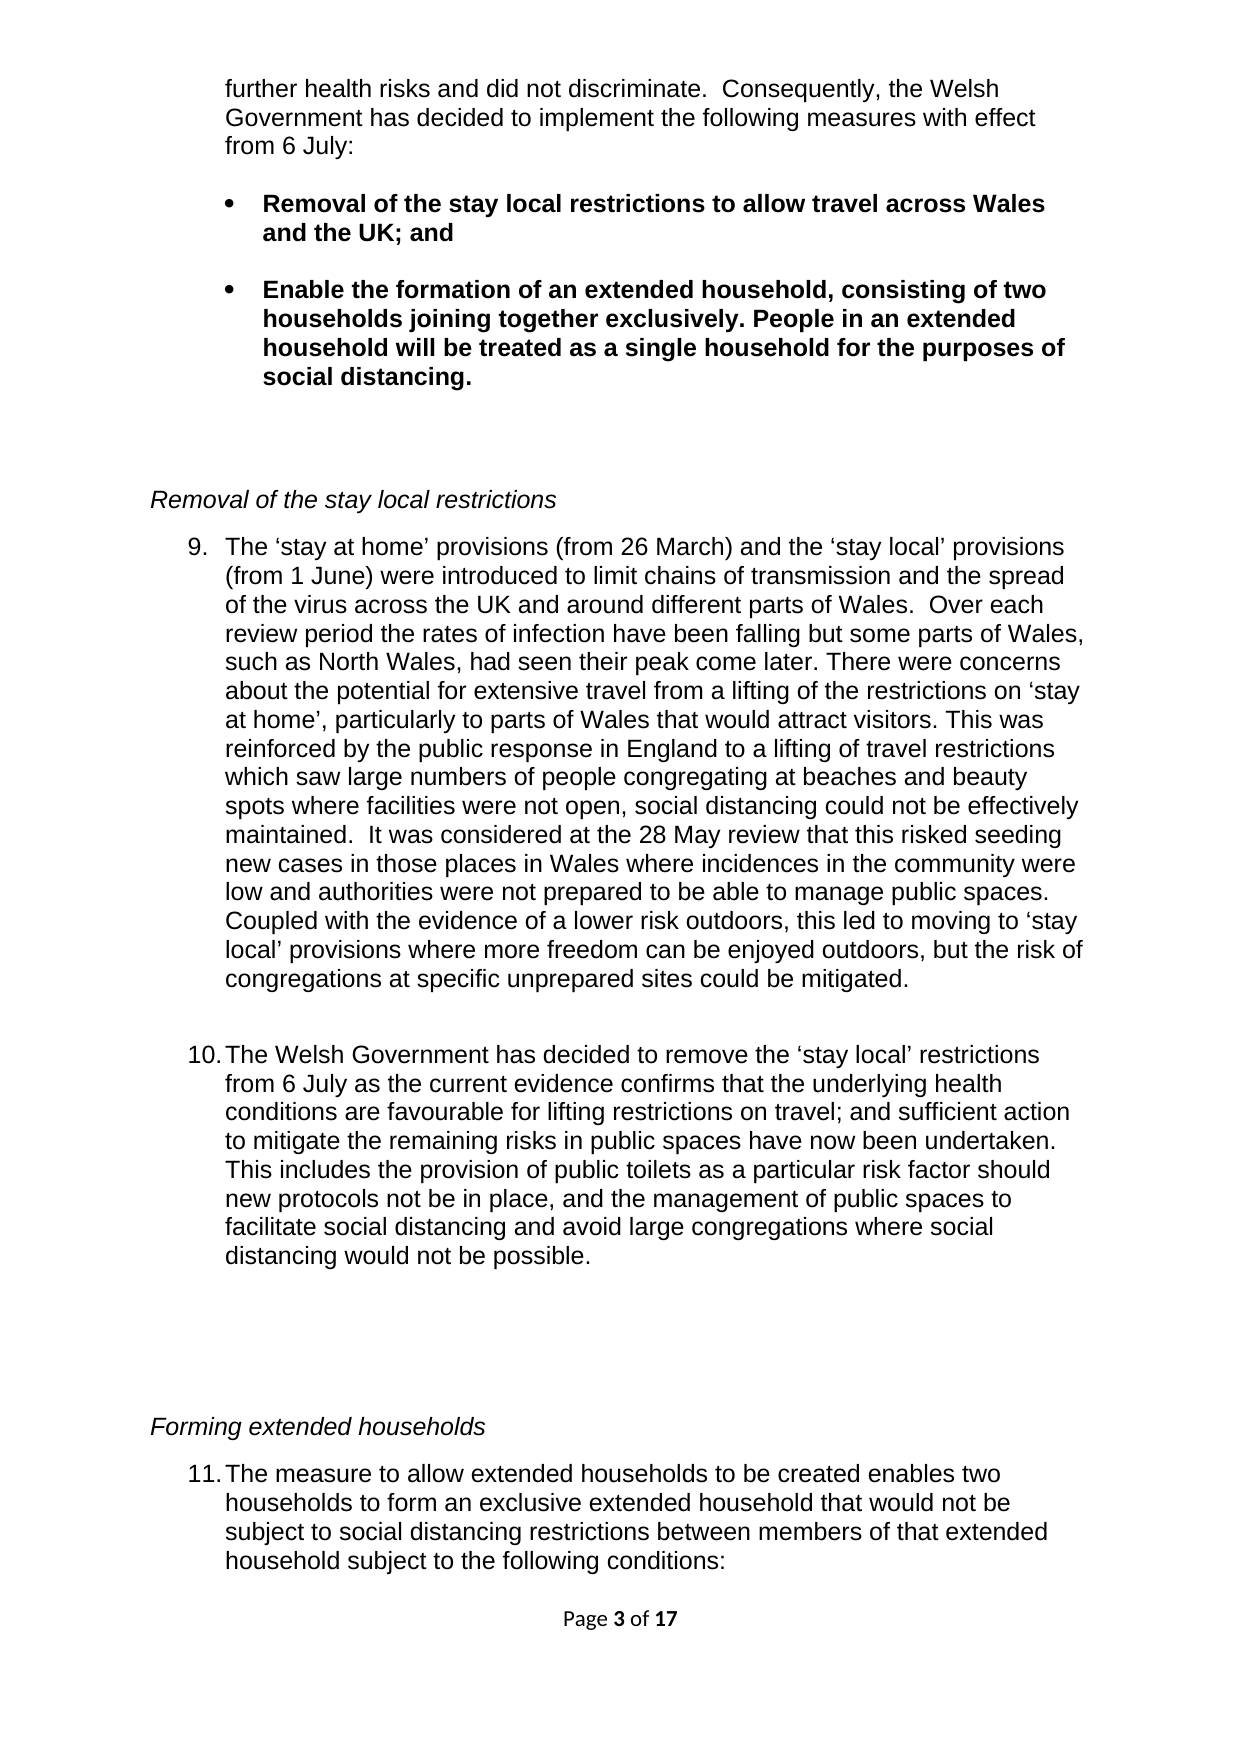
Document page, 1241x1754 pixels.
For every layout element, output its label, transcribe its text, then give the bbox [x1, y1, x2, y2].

text Forming extended households [150, 1412, 1090, 1441]
list Removal of the stay local restrictions to allow travel across Wales and the UK; and [225, 189, 1090, 246]
list The Welsh Government has decided to remove the ‘stay local’ restrictions from 6 July as the current evidence confirms that the underlying health conditions are favourable for lifting restrictions on travel; and sufficient action to mitigate the remaining risks in public spaces have now been undertaken. This includes the provision of public toilets as a particular risk factor should new protocols not be in place, and the management of public spaces to facilitate social distancing and avoid large congregations where social distancing would not be possible. [187, 1040, 1090, 1270]
list The ‘stay at home’ provisions (from 26 March) and the ‘stay local’ provisions (from 1 June) were introduced to limit chains of transmission and the spread of the virus across the UK and around different parts of Wales. Over each review period the rates of infection have been falling but some parts of Wales, such as North Wales, had seen their peak come later. There were concerns about the potential for extensive travel from a lifting of the restrictions on ‘stay at home’, particularly to parts of Wales that would attract visitors. This was reinforced by the public response in England to a lifting of travel restrictions which saw large numbers of people congregating at beaches and beauty spots where facilities were not open, social distancing could not be effectively maintained. It was considered at the 28 May review that this risked seeding new cases in those places in Wales where incidences in the community were low and authorities were not prepared to be able to manage public spaces. Coupled with the evidence of a lower risk outdoors, this led to moving to ‘stay local’ provisions where more freedom can be enjoyed outdoors, but the risk of congregations at specific unprepared sites could be mitigated. [187, 532, 1090, 992]
list The measure to allow extended households to be created enables two households to form an exclusive extended household that would not be subject to social distancing restrictions between members of that extended household subject to the following conditions: [187, 1459, 1090, 1574]
text Removal of the stay local restrictions [150, 485, 1090, 514]
list Enable the formation of an extended household, consisting of two households joining together exclusively. People in an extended household will be treated as a single household for the purposes of social distancing. [225, 275, 1090, 390]
list further health risks and did not discriminate. Consequently, the Welsh Government has decided to implement the following measures with effect from 6 July: [187, 74, 1090, 160]
